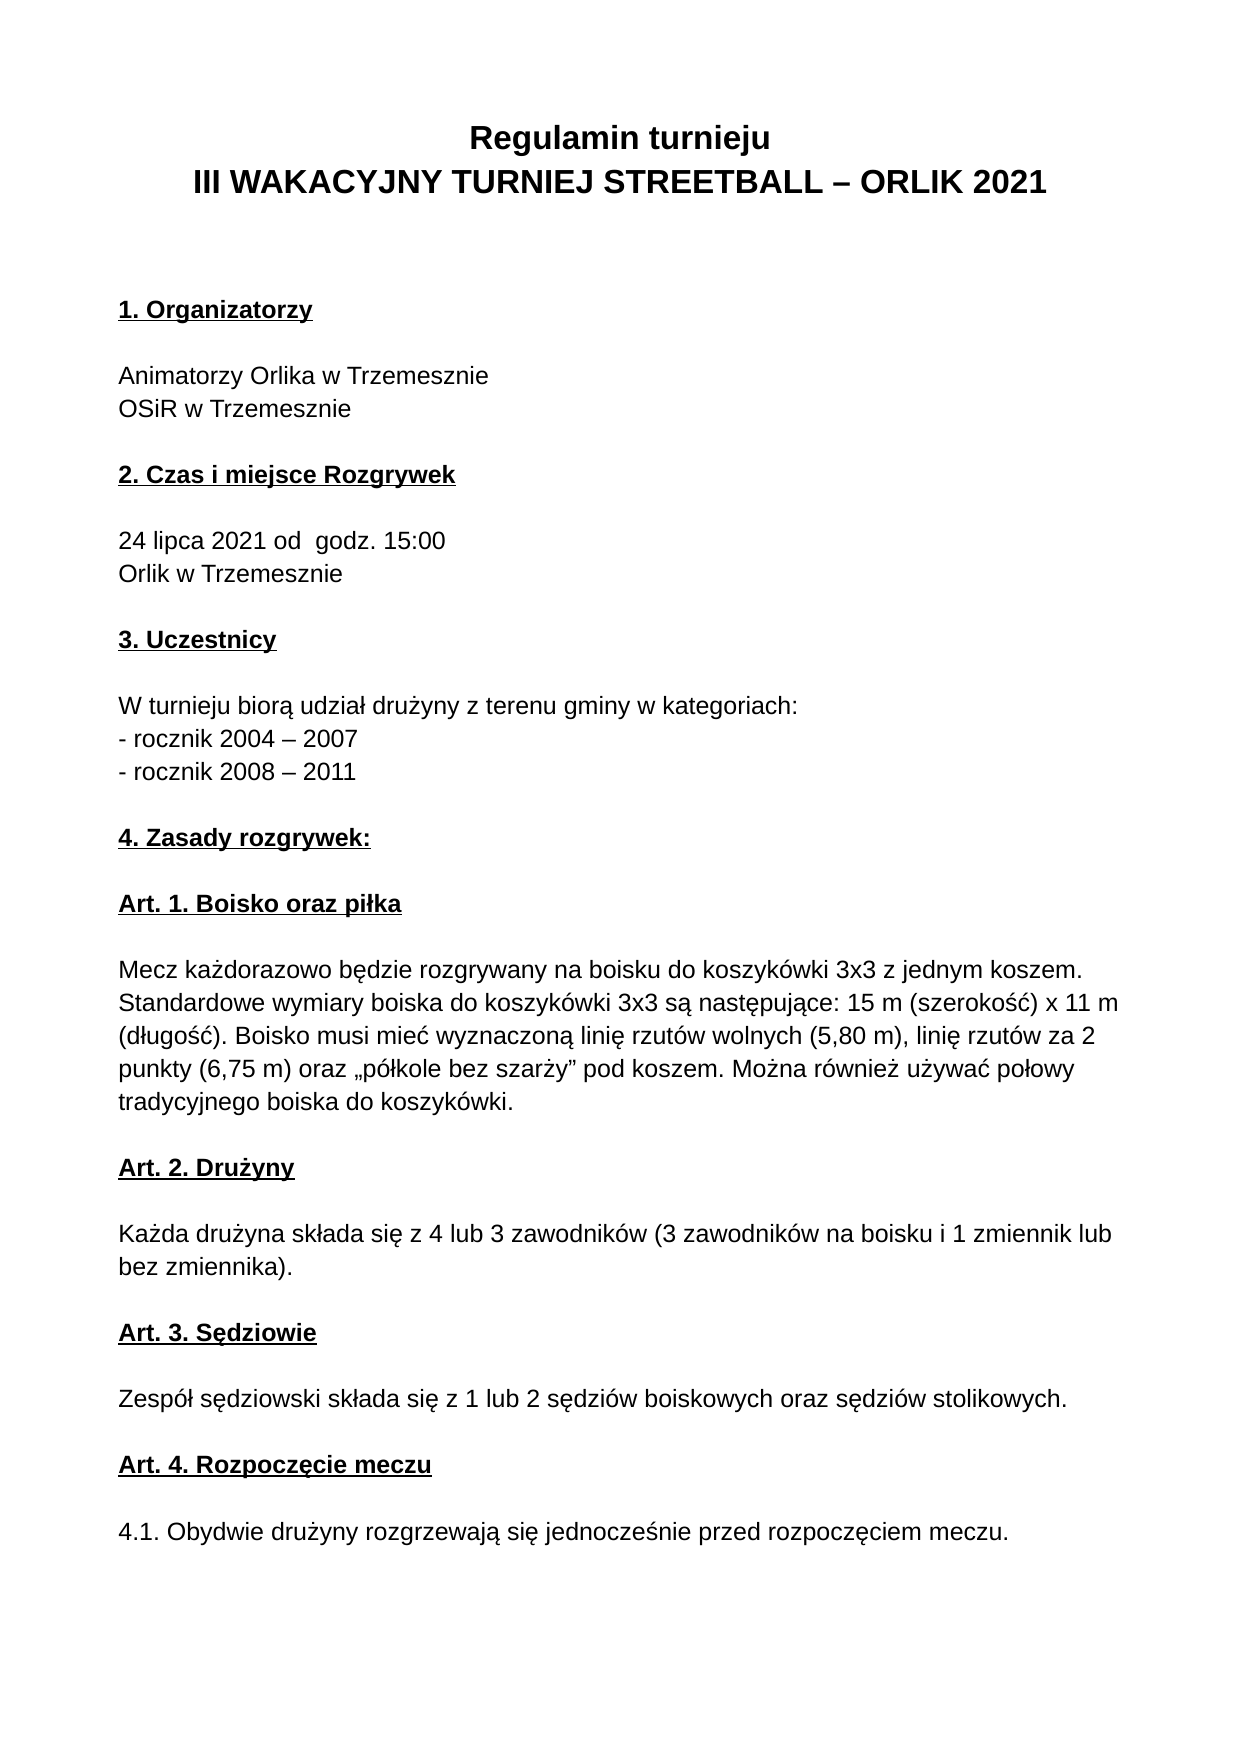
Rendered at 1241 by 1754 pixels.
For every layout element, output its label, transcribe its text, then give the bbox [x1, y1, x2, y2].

text Mecz każdorazowo będzie rozgrywany na boisku do koszykówki 3x3 z jednym koszem. Standardowe wymiary boiska do koszykówki 3x3 są następujące: 15 m (szerokość) x 11 m (długość). Boisko musi mieć wyznaczoną linię rzutów wolnych (5,80 m), linię rzutów za 2 punkty (6,75 m) oraz „półkole bez szarży” pod koszem. Można również używać połowy tradycyjnego boiska do koszykówki. [118, 955, 1122, 1116]
text Animatorzy Orlika w Trzemesznie [118, 361, 1122, 389]
text III WAKACYJNY TURNIEJ STREETBALL – ORLIK 2021 [118, 162, 1122, 201]
text 24 lipca 2021 od godz. 15:00 [118, 526, 1122, 555]
text Orlik w Trzemesznie [118, 559, 1122, 588]
text Art. 2. Drużyny [118, 1153, 1122, 1182]
text OSiR w Trzemesznie [118, 394, 1122, 423]
text W turnieju biorą udział drużyny z terenu gminy w kategoriach: [118, 691, 1122, 720]
text 2. Czas i miejsce Rozgrywek [118, 460, 1122, 489]
text 3. Uczestnicy [118, 625, 1122, 654]
text - rocznik 2004 – 2007 [118, 724, 1122, 753]
text Każda drużyna składa się z 4 lub 3 zawodników (3 zawodników na boisku i 1 zmiennik lub bez zmiennika). [118, 1219, 1122, 1281]
text - rocznik 2008 – 2011 [118, 757, 1122, 786]
text Regulamin turnieju [118, 118, 1122, 157]
text 4.1. Obydwie drużyny rozgrzewają się jednocześnie przed rozpoczęciem meczu. [118, 1517, 1122, 1545]
text Art. 1. Boisko oraz piłka [118, 889, 1122, 918]
text Art. 3. Sędziowie [118, 1318, 1122, 1347]
text 1. Organizatorzy [118, 295, 1122, 323]
text Art. 4. Rozpoczęcie meczu [118, 1451, 1122, 1479]
text 4. Zasady rozgrywek: [118, 823, 1122, 852]
text Zespół sędziowski składa się z 1 lub 2 sędziów boiskowych oraz sędziów stolikowych. [118, 1384, 1122, 1413]
